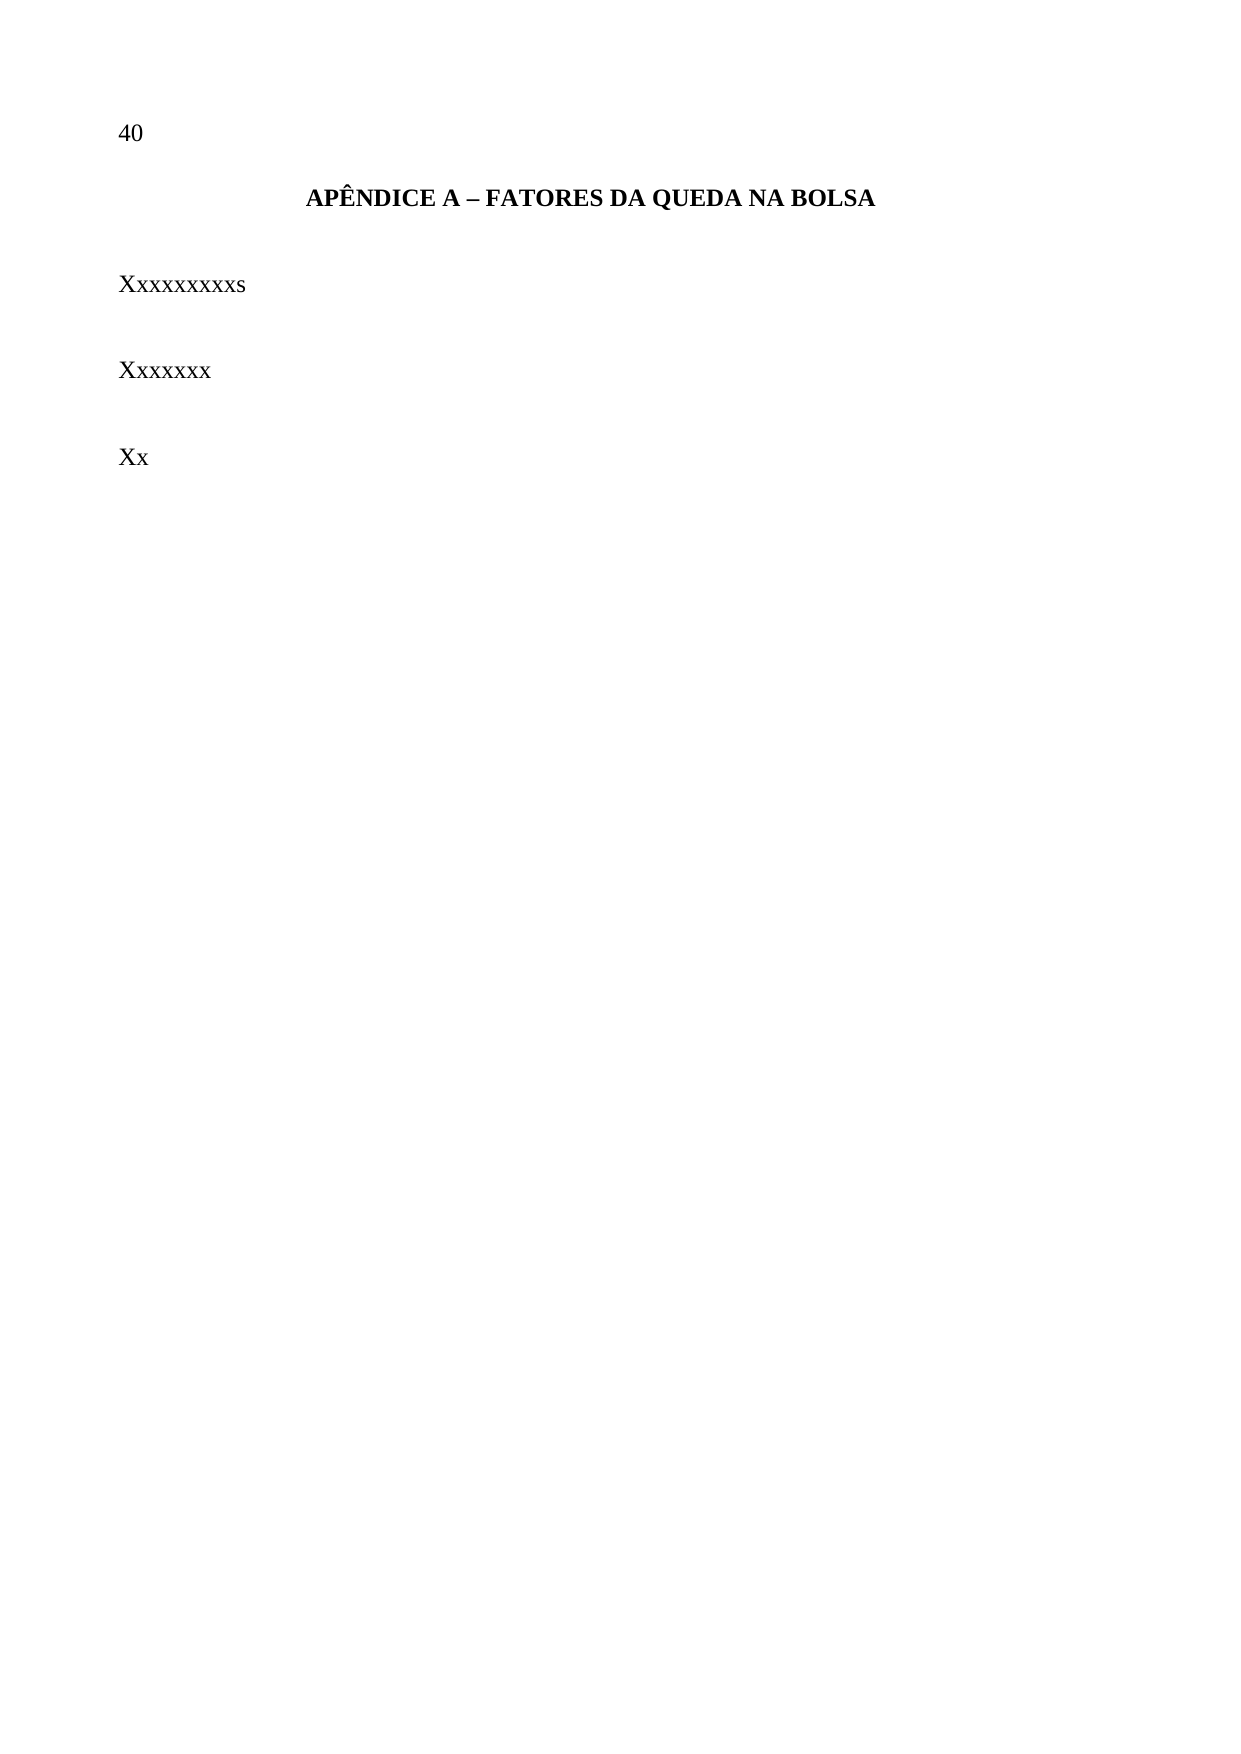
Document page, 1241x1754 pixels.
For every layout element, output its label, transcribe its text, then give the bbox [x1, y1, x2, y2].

text APÊNDICE A – FATORES DA QUEDA NA BOLSA [118, 183, 1063, 212]
text Xx [118, 442, 1063, 471]
text Xxxxxxx [118, 356, 1063, 384]
text Xxxxxxxxxs [118, 269, 1063, 298]
